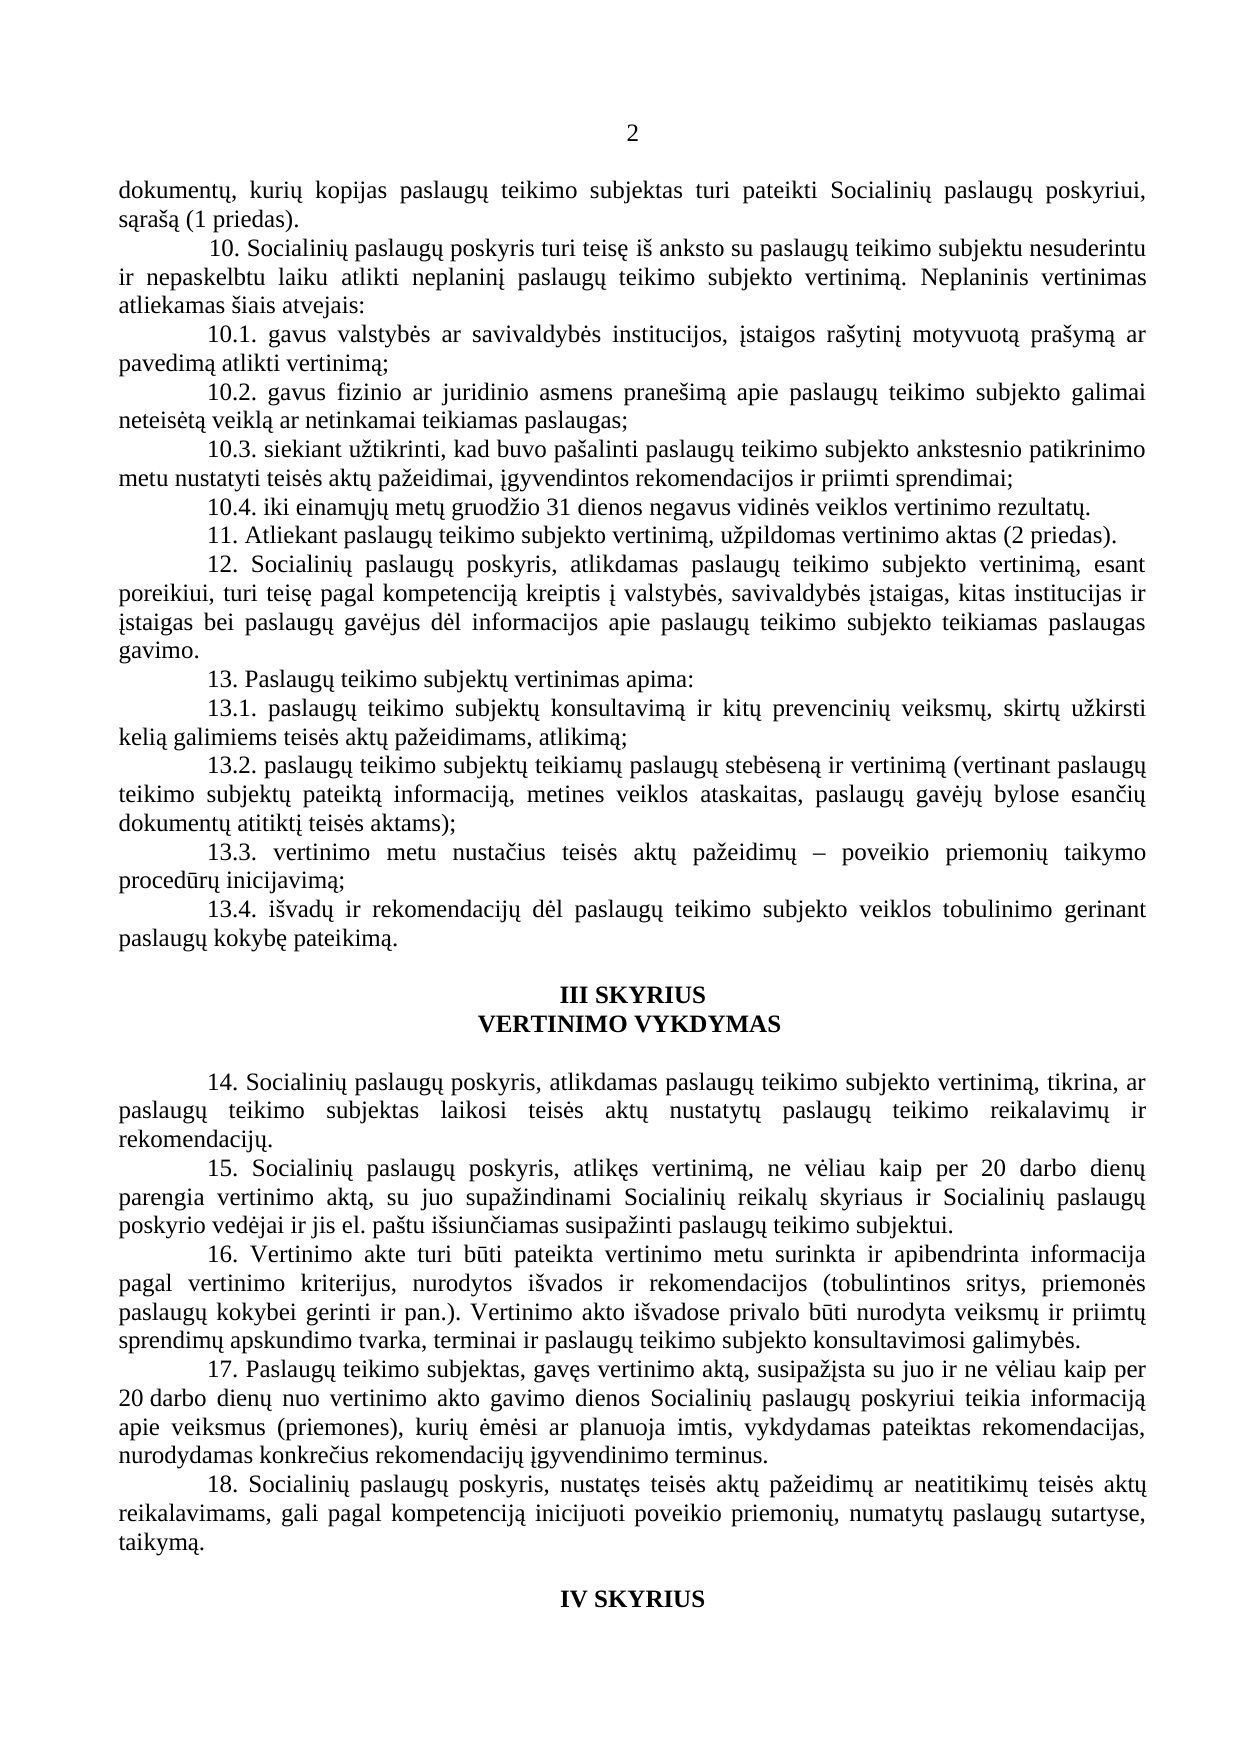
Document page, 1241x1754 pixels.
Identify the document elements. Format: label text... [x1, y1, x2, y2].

text 13.2. paslaugų teikimo subjektų teikiamų paslaugų stebėseną ir vertinimą (vertinant paslaugų teikimo subjektų pateiktą informaciją, metines veiklos ataskaitas, paslaugų gavėjų bylose esančių dokumentų atitiktį teisės aktams); [118, 751, 1147, 837]
text 13.4. išvadų ir rekomendacijų dėl paslaugų teikimo subjekto veiklos tobulinimo gerinant paslaugų kokybę pateikimą. [118, 894, 1147, 952]
text VERTINIMO VYKDYMAS [118, 1009, 1147, 1038]
text 10. Socialinių paslaugų poskyris turi teisę iš anksto su paslaugų teikimo subjektu nesuderintu ir nepaskelbtu laiku atlikti neplaninį paslaugų teikimo subjekto vertinimą. Neplaninis vertinimas atliekamas šiais atvejais: [118, 233, 1147, 319]
text IV SKYRIUS [118, 1584, 1147, 1613]
text 16. Vertinimo akte turi būti pateikta vertinimo metu surinkta ir apibendrinta informacija pagal vertinimo kriterijus, nurodytos išvados ir rekomendacijos (tobulintinos sritys, priemonės paslaugų kokybei gerinti ir pan.). Vertinimo akto išvadose privalo būti nurodyta veiksmų ir priimtų sprendimų apskundimo tvarka, terminai ir paslaugų teikimo subjekto konsultavimosi galimybės. [118, 1239, 1147, 1354]
text 13. Paslaugų teikimo subjektų vertinimas apima: [118, 664, 1147, 693]
text 12. Socialinių paslaugų poskyris, atlikdamas paslaugų teikimo subjekto vertinimą, esant poreikiui, turi teisę pagal kompetenciją kreiptis į valstybės, savivaldybės įstaigas, kitas institucijas ir įstaigas bei paslaugų gavėjus dėl informacijos apie paslaugų teikimo subjekto teikiamas paslaugas gavimo. [118, 549, 1147, 664]
text 17. Paslaugų teikimo subjektas, gavęs vertinimo aktą, susipažįsta su juo ir ne vėliau kaip per 20 darbo dienų nuo vertinimo akto gavimo dienos Socialinių paslaugų poskyriui teikia informaciją apie veiksmus (priemones), kurių ėmėsi ar planuoja imtis, vykdydamas pateiktas rekomendacijas, nurodydamas konkrečius rekomendacijų įgyvendinimo terminus. [118, 1354, 1147, 1469]
text 10.2. gavus fizinio ar juridinio asmens pranešimą apie paslaugų teikimo subjekto galimai neteisėtą veiklą ar netinkamai teikiamas paslaugas; [118, 377, 1147, 434]
text III SKYRIUS [118, 981, 1147, 1009]
text 10.1. gavus valstybės ar savivaldybės institucijos, įstaigos rašytinį motyvuotą prašymą ar pavedimą atlikti vertinimą; [118, 319, 1147, 377]
text 13.1. paslaugų teikimo subjektų konsultavimą ir kitų prevencinių veiksmų, skirtų užkirsti kelią galimiems teisės aktų pažeidimams, atlikimą; [118, 693, 1147, 751]
text 18. Socialinių paslaugų poskyris, nustatęs teisės aktų pažeidimų ar neatitikimų teisės aktų reikalavimams, gali pagal kompetenciją inicijuoti poveikio priemonių, numatytų paslaugų sutartyse, taikymą. [118, 1469, 1147, 1556]
text 11. Atliekant paslaugų teikimo subjekto vertinimą, užpildomas vertinimo aktas (2 priedas). [118, 521, 1147, 549]
text 15. Socialinių paslaugų poskyris, atlikęs vertinimą, ne vėliau kaip per 20 darbo dienų parengia vertinimo aktą, su juo supažindinami Socialinių reikalų skyriaus ir Socialinių paslaugų poskyrio vedėjai ir jis el. paštu išsiunčiamas susipažinti paslaugų teikimo subjektui. [118, 1153, 1147, 1239]
text 10.4. iki einamųjų metų gruodžio 31 dienos negavus vidinės veiklos vertinimo rezultatų. [118, 492, 1147, 521]
text 13.3. vertinimo metu nustačius teisės aktų pažeidimų – poveikio priemonių taikymo procedūrų inicijavimą; [118, 837, 1147, 894]
text 10.3. siekiant užtikrinti, kad buvo pašalinti paslaugų teikimo subjekto ankstesnio patikrinimo metu nustatyti teisės aktų pažeidimai, įgyvendintos rekomendacijos ir priimti sprendimai; [118, 434, 1147, 492]
text 14. Socialinių paslaugų poskyris, atlikdamas paslaugų teikimo subjekto vertinimą, tikrina, ar paslaugų teikimo subjektas laikosi teisės aktų nustatytų paslaugų teikimo reikalavimų ir rekomendacijų. [118, 1067, 1147, 1153]
text dokumentų, kurių kopijas paslaugų teikimo subjektas turi pateikti Socialinių paslaugų poskyriui, sąrašą (1 priedas). [118, 176, 1147, 233]
